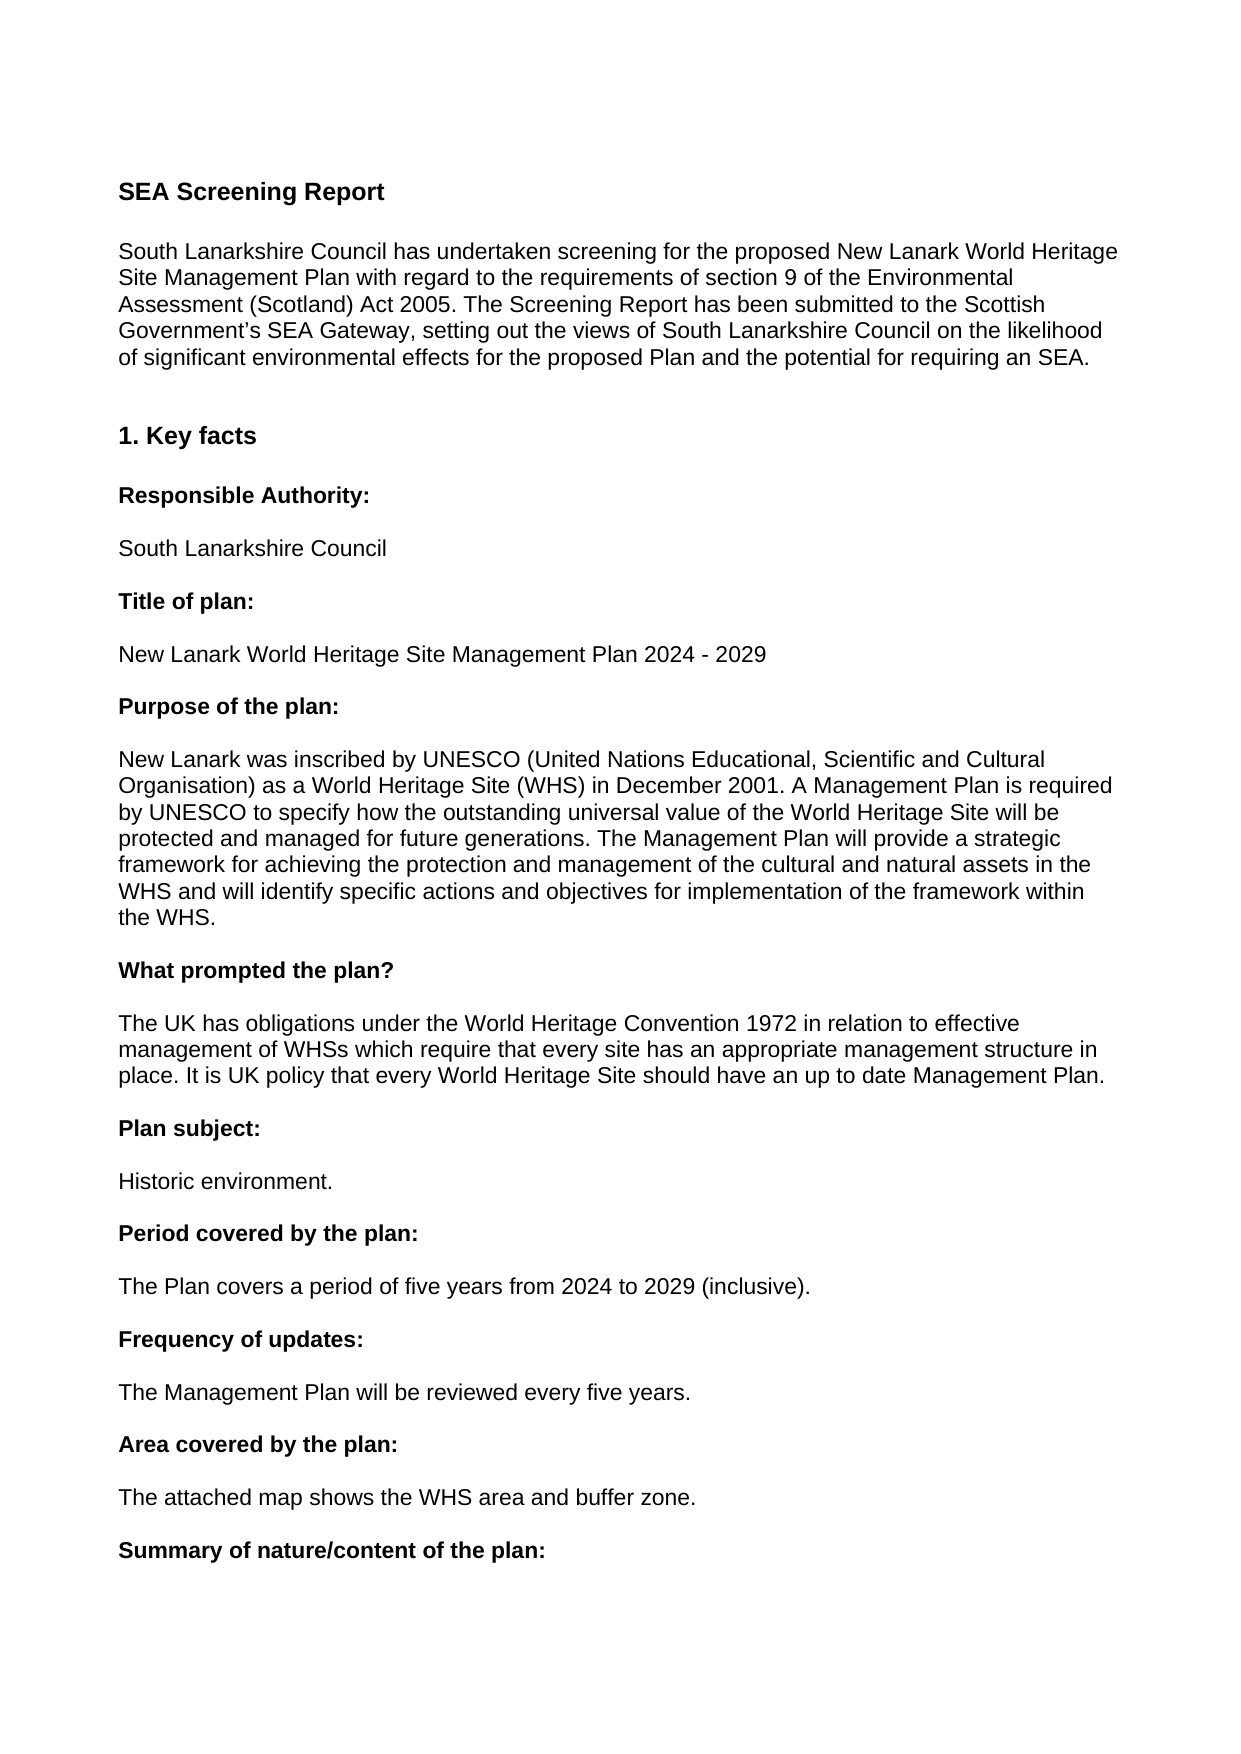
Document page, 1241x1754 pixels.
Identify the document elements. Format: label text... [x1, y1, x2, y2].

text New Lanark was inscribed by UNESCO (United Nations Educational, Scientific and Cultural Organisation) as a World Heritage Site (WHS) in December 2001. A Management Plan is required by UNESCO to specify how the outstanding universal value of the World Heritage Site will be protected and managed for future generations. The Management Plan will provide a strategic framework for achieving the protection and management of the cultural and natural assets in the WHS and will identify specific actions and objectives for implementation of the framework within the WHS. [118, 746, 1122, 931]
subtitle 1. Key facts [118, 421, 1122, 450]
subtitle Responsible Authority: [118, 482, 1122, 509]
subtitle Period covered by the plan: [118, 1220, 1122, 1247]
subtitle Title of plan: [118, 588, 1122, 614]
text Historic environment. [118, 1168, 1122, 1194]
text The UK has obligations under the World Heritage Convention 1972 in relation to effective management of WHSs which require that every site has an appropriate management structure in place. It is UK policy that every World Heritage Site should have an up to date Management Plan. [118, 1009, 1122, 1089]
text South Lanarkshire Council has undertaken screening for the proposed New Lanark World Heritage Site Management Plan with regard to the requirements of section 9 of the Environmental Assessment (Scotland) Act 2005. The Screening Report has been submitted to the Scottish Government’s SEA Gateway, setting out the views of South Lanarkshire Council on the likelihood of significant environmental effects for the proposed Plan and the potential for requiring an SEA. [118, 238, 1122, 370]
subtitle Area covered by the plan: [118, 1431, 1122, 1458]
subtitle Summary of nature/content of the plan: [118, 1537, 1122, 1563]
text South Lanarkshire Council [118, 535, 1122, 562]
subtitle Frequency of updates: [118, 1326, 1122, 1352]
subtitle SEA Screening Report [118, 177, 1122, 205]
subtitle What prompted the plan? [118, 957, 1122, 983]
text New Lanark World Heritage Site Management Plan 2024 - 2029 [118, 641, 1122, 667]
text The Plan covers a period of five years from 2024 to 2029 (inclusive). [118, 1273, 1122, 1299]
text The attached map shows the WHS area and buffer zone. [118, 1484, 1122, 1510]
text The Management Plan will be reviewed every five years. [118, 1378, 1122, 1405]
subtitle Plan subject: [118, 1115, 1122, 1141]
subtitle Purpose of the plan: [118, 693, 1122, 720]
